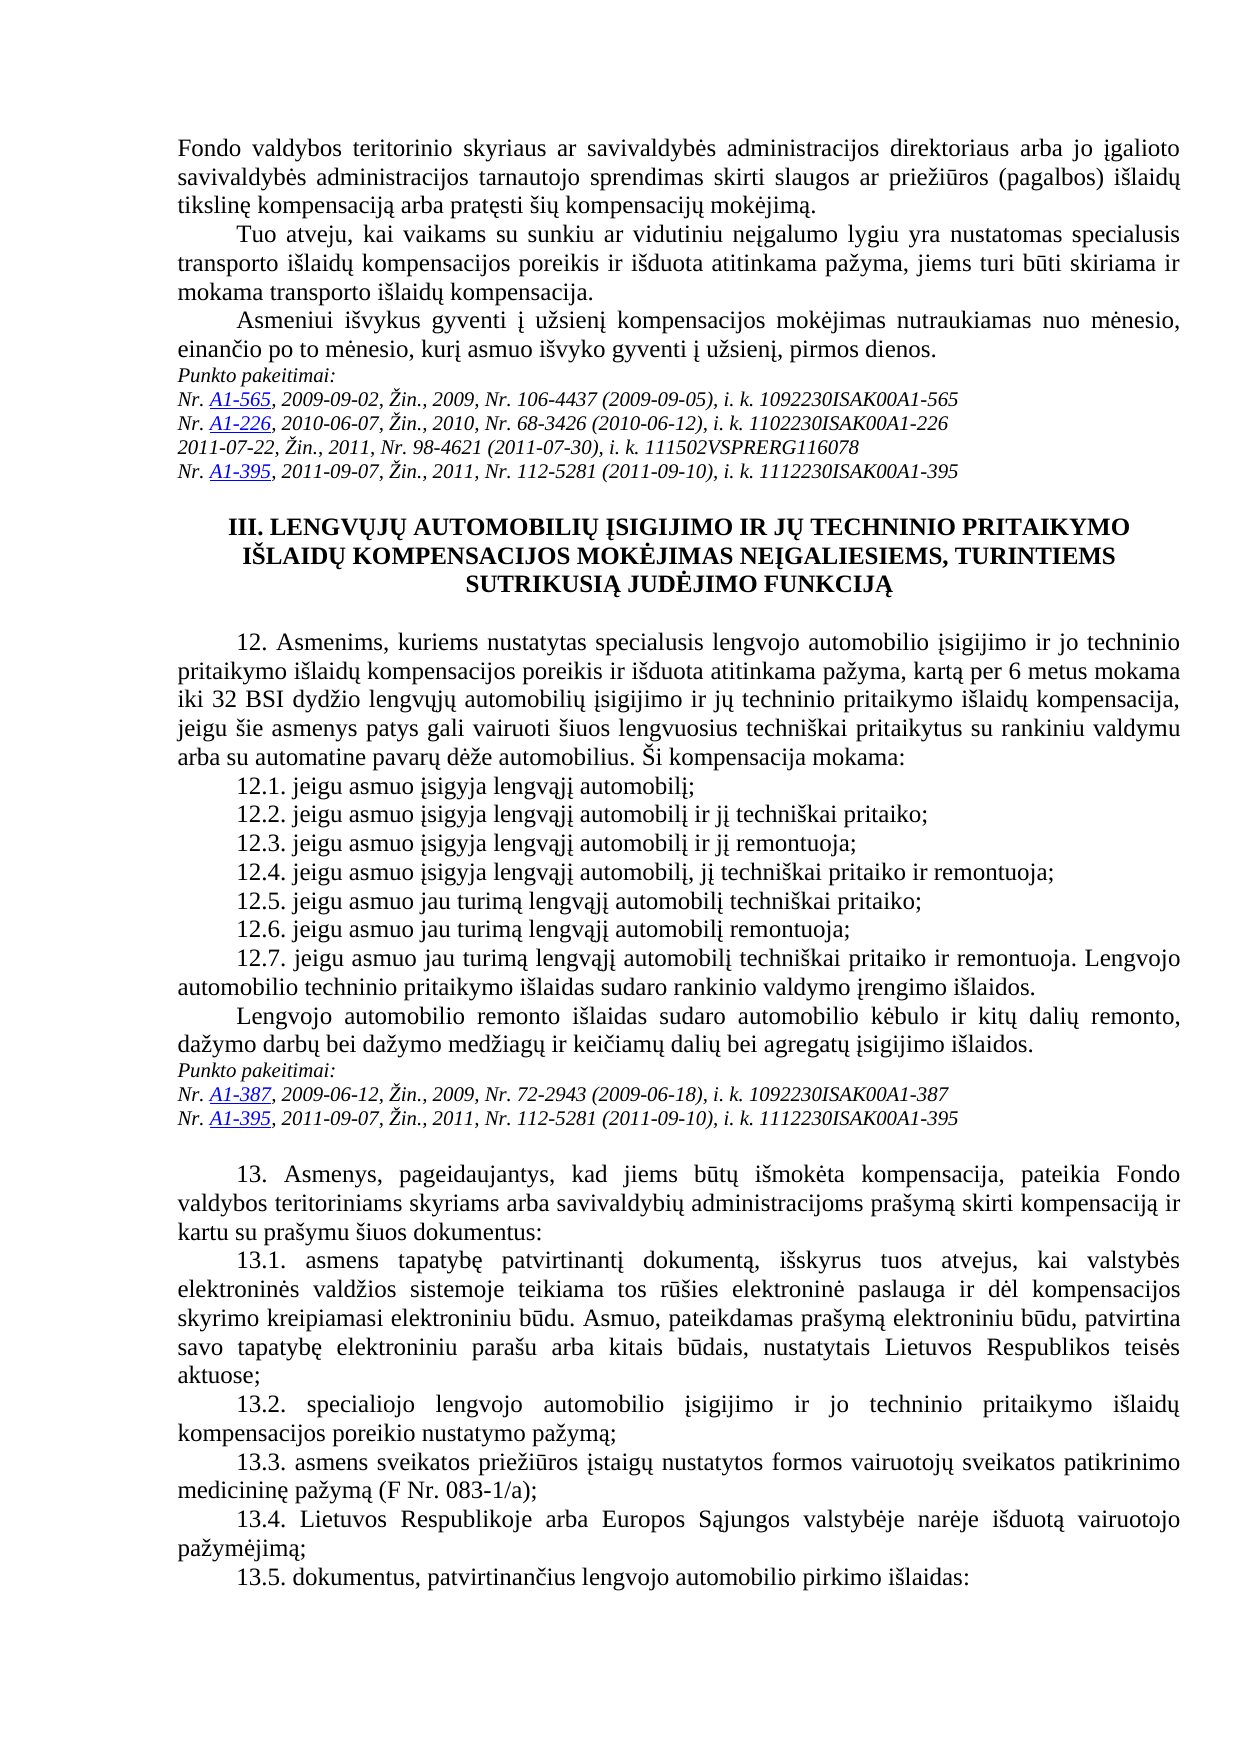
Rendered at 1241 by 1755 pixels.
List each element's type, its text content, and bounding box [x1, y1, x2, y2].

text Punkto pakeitimai: [177, 1058, 1181, 1082]
text 13.3. asmens sveikatos priežiūros įstaigų nustatytos formos vairuotojų sveikatos patikrinimo medicininę pažymą (F Nr. 083-1/a); [177, 1447, 1181, 1504]
text Asmeniui išvykus gyventi į užsienį kompensacijos mokėjimas nutraukiamas nuo mėnesio, einančio po to mėnesio, kurį asmuo išvyko gyventi į užsienį, pirmos dienos. [177, 305, 1181, 363]
text 12. Asmenims, kuriems nustatytas specialusis lengvojo automobilio įsigijimo ir jo techninio pritaikymo išlaidų kompensacijos poreikis ir išduota atitinkama pažyma, kartą per 6 metus mokama iki 32 BSI dydžio lengvųjų automobilių įsigijimo ir jų techninio pritaikymo išlaidų kompensacija, jeigu šie asmenys patys gali vairuoti šiuos lengvuosius techniškai pritaikytus su rankiniu valdymu arba su automatine pavarų dėže automobilius. Ši kompensacija mokama: [177, 627, 1181, 771]
text Punkto pakeitimai: [177, 363, 1181, 387]
text Fondo valdybos teritorinio skyriaus ar savivaldybės administracijos direktoriaus arba jo įgalioto savivaldybės administracijos tarnautojo sprendimas skirti slaugos ar priežiūros (pagalbos) išlaidų tikslinę kompensaciją arba pratęsti šių kompensacijų mokėjimą. [177, 133, 1181, 219]
text 13.2. specialiojo lengvojo automobilio įsigijimo ir jo techninio pritaikymo išlaidų kompensacijos poreikio nustatymo pažymą; [177, 1389, 1181, 1447]
text Nr. A1-395, 2011-09-07, Žin., 2011, Nr. 112-5281 (2011-09-10), i. k. 1112230ISAK00A1-395 [177, 1106, 1181, 1130]
text Lengvojo automobilio remonto išlaidas sudaro automobilio kėbulo ir kitų dalių remonto, dažymo darbų bei dažymo medžiagų ir keičiamų dalių bei agregatų įsigijimo išlaidos. [177, 1001, 1181, 1058]
text Nr. A1-565, 2009-09-02, Žin., 2009, Nr. 106-4437 (2009-09-05), i. k. 1092230ISAK00A1-565 [177, 387, 1181, 411]
text 12.3. jeigu asmuo įsigyja lengvąjį automobilį ir jį remontuoja; [177, 828, 1181, 857]
text 13.1. asmens tapatybę patvirtinantį dokumentą, išskyrus tuos atvejus, kai valstybės elektroninės valdžios sistemoje teikiama tos rūšies elektroninė paslauga ir dėl kompensacijos skyrimo kreipiamasi elektroniniu būdu. Asmuo, pateikdamas prašymą elektroniniu būdu, patvirtina savo tapatybę elektroniniu parašu arba kitais būdais, nustatytais Lietuvos Respublikos teisės aktuose; [177, 1245, 1181, 1389]
text 13. Asmenys, pageidaujantys, kad jiems būtų išmokėta kompensacija, pateikia Fondo valdybos teritoriniams skyriams arba savivaldybių administracijoms prašymą skirti kompensaciją ir kartu su prašymu šiuos dokumentus: [177, 1159, 1181, 1245]
text 12.7. jeigu asmuo jau turimą lengvąjį automobilį techniškai pritaiko ir remontuoja. Lengvojo automobilio techninio pritaikymo išlaidas sudaro rankinio valdymo įrengimo išlaidos. [177, 943, 1181, 1001]
text Nr. A1-226, 2010-06-07, Žin., 2010, Nr. 68-3426 (2010-06-12), i. k. 1102230ISAK00A1-226 [177, 411, 1181, 435]
text Nr. A1-395, 2011-09-07, Žin., 2011, Nr. 112-5281 (2011-09-10), i. k. 1112230ISAK00A1-395 [177, 459, 1181, 483]
text 12.4. jeigu asmuo įsigyja lengvąjį automobilį, jį techniškai pritaiko ir remontuoja; [177, 857, 1181, 886]
text 12.1. jeigu asmuo įsigyja lengvąjį automobilį; [177, 771, 1181, 799]
text 2011-07-22, Žin., 2011, Nr. 98-4621 (2011-07-30), i. k. 111502VSPRERG116078 [177, 435, 1181, 459]
text Tuo atveju, kai vaikams su sunkiu ar vidutiniu neįgalumo lygiu yra nustatomas specialusis transporto išlaidų kompensacijos poreikis ir išduota atitinkama pažyma, jiems turi būti skiriama ir mokama transporto išlaidų kompensacija. [177, 219, 1181, 305]
text 12.5. jeigu asmuo jau turimą lengvąjį automobilį techniškai pritaiko; [177, 886, 1181, 914]
text 13.4. Lietuvos Respublikoje arba Europos Sąjungos valstybėje narėje išduotą vairuotojo pažymėjimą; [177, 1504, 1181, 1562]
text III. LENGVŲJŲ AUTOMOBILIŲ ĮSIGIJIMO IR JŲ TECHNINIO PRITAIKYMO IŠLAIDŲ KOMPENSACIJOS MOKĖJIMAS NEĮGALIESIEMS, TURINTIEMS SUTRIKUSIĄ JUDĖJIMO FUNKCIJĄ [177, 512, 1181, 598]
text 12.2. jeigu asmuo įsigyja lengvąjį automobilį ir jį techniškai pritaiko; [177, 799, 1181, 828]
text 12.6. jeigu asmuo jau turimą lengvąjį automobilį remontuoja; [177, 914, 1181, 943]
text Nr. A1-387, 2009-06-12, Žin., 2009, Nr. 72-2943 (2009-06-18), i. k. 1092230ISAK00A1-387 [177, 1082, 1181, 1106]
text 13.5. dokumentus, patvirtinančius lengvojo automobilio pirkimo išlaidas: [177, 1562, 1181, 1590]
